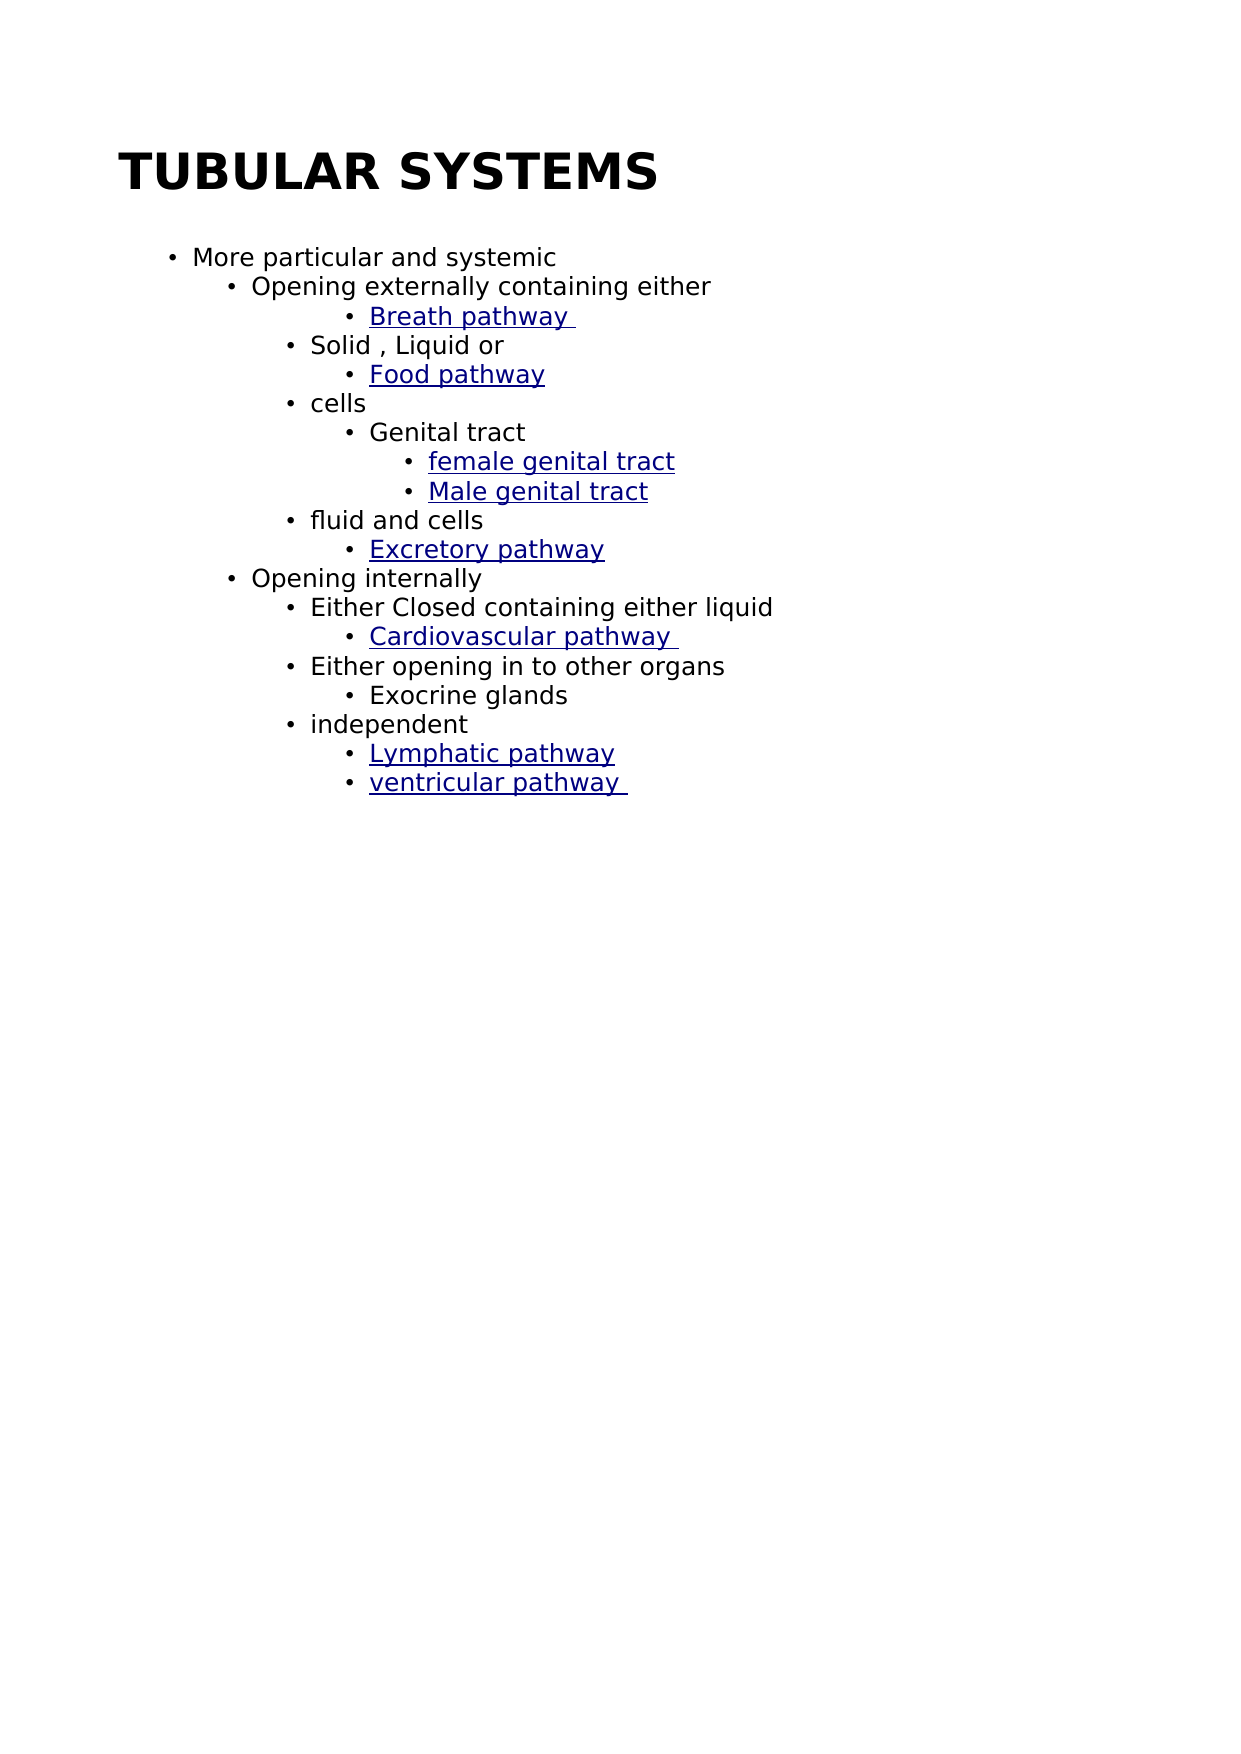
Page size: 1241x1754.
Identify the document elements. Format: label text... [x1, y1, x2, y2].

list Food pathway [354, 360, 1122, 389]
list Genital tract [354, 418, 1122, 447]
list female genital tract [413, 447, 1122, 477]
list fluid and cells [295, 506, 1122, 535]
list Exocrine glands [354, 681, 1122, 710]
list independent [295, 710, 1122, 739]
subtitle TUBULAR SYSTEMS [118, 143, 1122, 201]
list Opening internally [236, 564, 1122, 593]
list Either opening in to other organs [295, 652, 1122, 681]
list Lymphatic pathway [354, 739, 1122, 768]
list More particular and systemic [177, 243, 1122, 272]
list Excretory pathway [354, 535, 1122, 564]
list Solid , Liquid or [295, 331, 1122, 360]
list Cardiovascular pathway [354, 622, 1122, 652]
list cells [295, 389, 1122, 418]
list Opening externally containing either [236, 272, 1122, 302]
list Either Closed containing either liquid [295, 593, 1122, 622]
list Male genital tract [413, 477, 1122, 506]
list Breath pathway [354, 302, 1122, 331]
list ventricular pathway [354, 768, 1122, 797]
